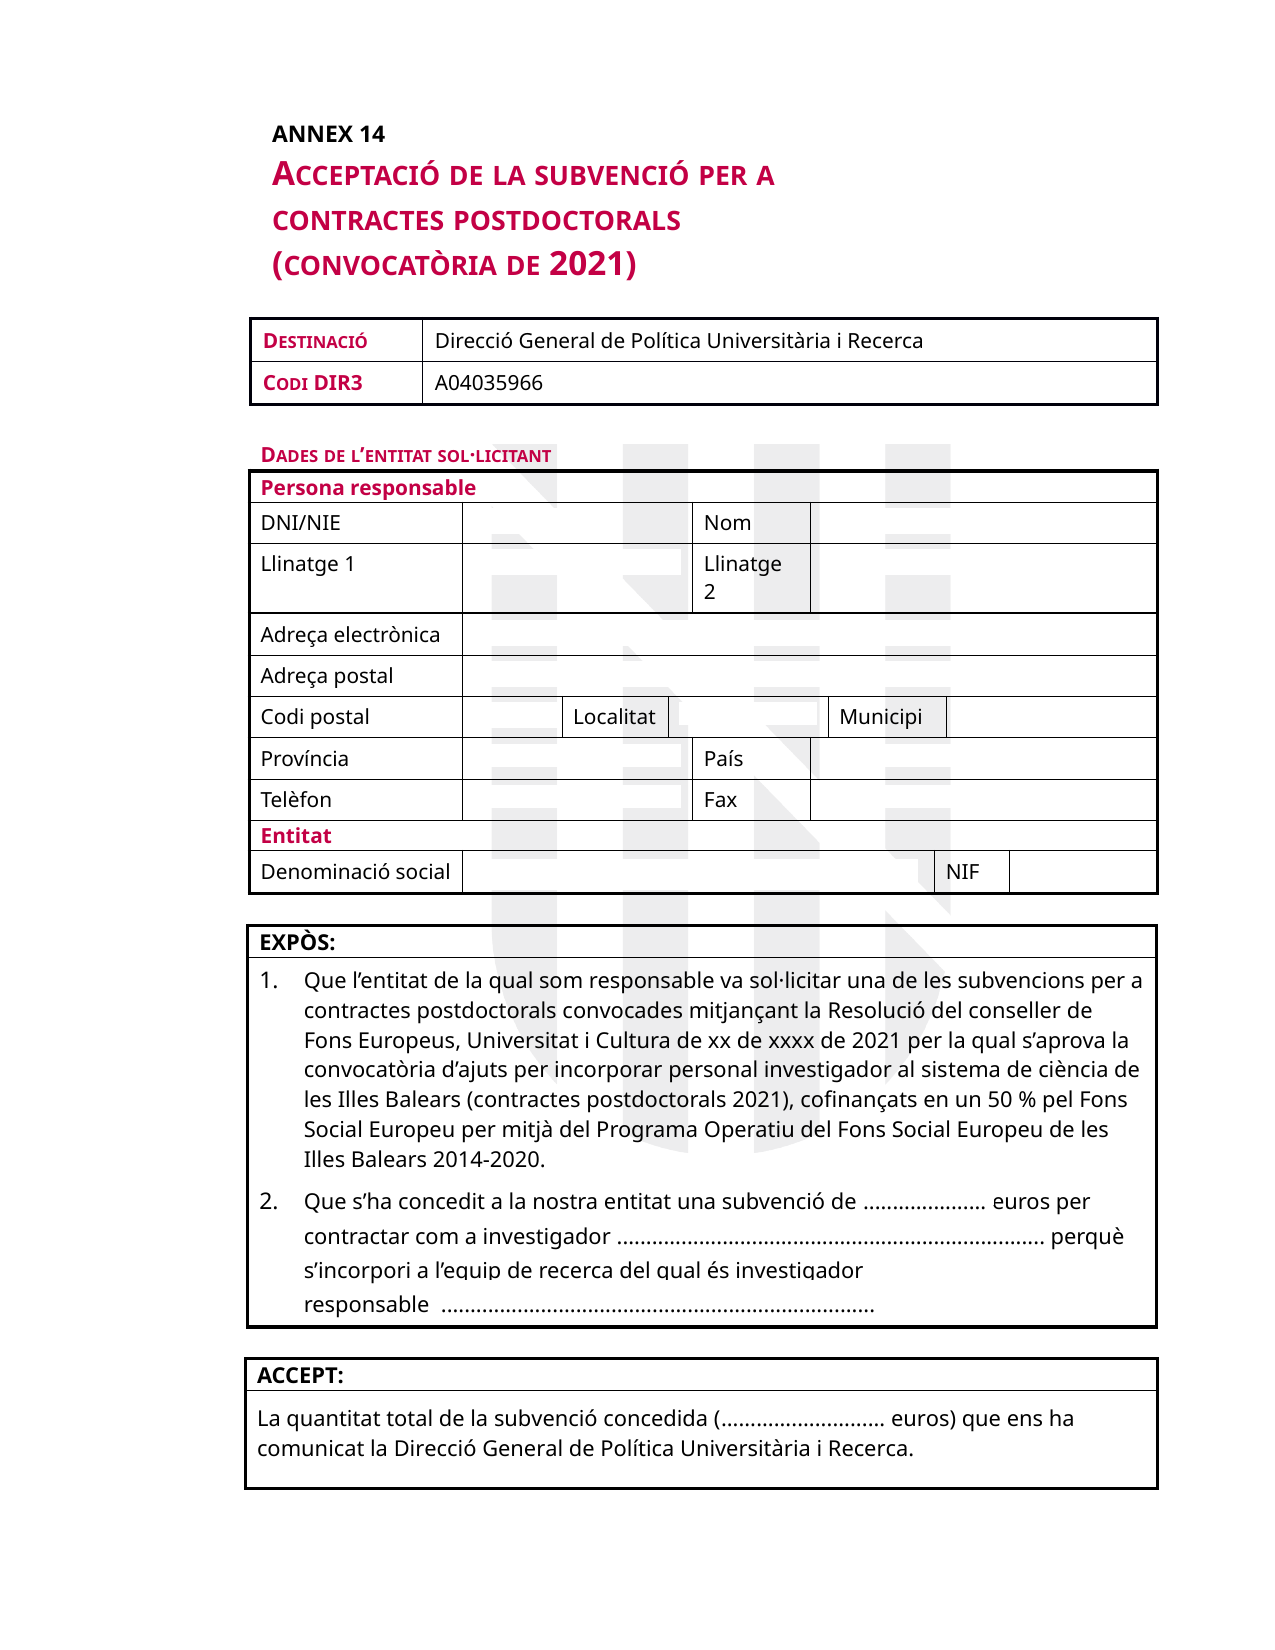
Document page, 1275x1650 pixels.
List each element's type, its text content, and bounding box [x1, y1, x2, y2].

picture [491, 958, 951, 1153]
picture [693, 503, 810, 543]
table_cell Adreça electrònica [251, 614, 462, 655]
table_header ACCEPT: [247, 1360, 1156, 1390]
table_cell [463, 851, 491, 892]
table_cell [951, 503, 1156, 543]
picture [491, 851, 934, 892]
picture [811, 544, 951, 612]
table_cell [951, 473, 1156, 502]
table_cell Persona responsable [251, 473, 491, 502]
table_cell [951, 738, 1156, 779]
table_cell Codi postal [251, 697, 462, 737]
table_cell [951, 821, 1156, 850]
table_cell Llinatge 1 [251, 544, 462, 612]
picture [491, 444, 951, 469]
picture [693, 738, 810, 779]
picture [491, 687, 951, 696]
picture [693, 544, 810, 612]
picture [491, 503, 692, 543]
table_cell [951, 614, 1156, 655]
picture [491, 927, 951, 957]
table_header Dades de l’entitat sol·licitant [249, 440, 1158, 468]
table_cell [951, 697, 1156, 737]
picture [491, 544, 692, 612]
table_cell [1010, 851, 1156, 892]
table_cell [951, 544, 1156, 612]
picture [491, 780, 692, 820]
picture [811, 738, 951, 779]
table_cell Adreça postal [251, 656, 462, 696]
table_cell [951, 780, 1156, 820]
picture [829, 697, 946, 737]
table_cell Entitat [251, 821, 491, 850]
picture [491, 656, 951, 661]
table_cell Província [251, 738, 462, 779]
table_header [951, 927, 1155, 957]
picture [693, 780, 810, 820]
table_cell [463, 738, 491, 779]
table_cell [463, 614, 491, 655]
table_cell [463, 503, 491, 543]
text Acceptació de la subvenció per a contractes postdoctorals (convocatòria de 2021) [272, 149, 821, 286]
table_header Direcció General de Política Universitària i Recerca [423, 320, 1156, 361]
picture [491, 738, 692, 779]
table_cell La quantitat total de la subvenció concedida (............................ euros) que ens ha comunicat la Direcció General de Política Universitària i Recerca. [247, 1391, 1156, 1487]
table_cell [951, 656, 1156, 696]
table_cell Denominació social [251, 851, 462, 892]
picture [491, 697, 562, 737]
table_cell [463, 697, 491, 737]
picture [669, 697, 828, 737]
table_cell Codi DIR3 [252, 362, 422, 403]
table_cell [463, 780, 491, 820]
picture [811, 503, 951, 543]
picture [811, 780, 951, 820]
picture [563, 697, 668, 737]
table_cell Que l’entitat de la qual som responsable va sol·licitar una de les subvencions per a contractes postdoctorals convocades mitjançant la Resolució del conseller de Fons Europeus, Universitat i Cultura de xx de xxxx de 2021 per la qual s’aprova la convocatòria d’ajuts per incorporar personal investigador al sistema de ciència de les Illes Balears (contractes postdoctorals 2021), cofinançats en un 50 % pel Fons Social Europeu per mitjà del Programa Operatiu del Fons Social Europeu de les Illes Balears 2014-2020. Que s’ha concedit a la nostra entitat una subvenció de ..................... euros per contractar com a investigador ......................................................................... perquè s’incorpori a l’equip de recerca del qual és investigador responsable .......................................................................... [249, 958, 1155, 1325]
table_cell [463, 544, 491, 612]
picture [491, 646, 951, 655]
picture [491, 895, 951, 924]
table_header EXPÒS: [249, 927, 491, 957]
picture [491, 473, 951, 502]
table_cell Telèfon [251, 780, 462, 820]
table_cell NIF [951, 851, 1009, 892]
table_header Destinació [252, 320, 422, 361]
picture [935, 851, 951, 892]
text ANNEX 14 [272, 118, 1158, 149]
picture [491, 821, 951, 850]
picture [947, 697, 951, 737]
picture [491, 614, 951, 620]
table_cell DNI/NIE [251, 503, 462, 543]
table_cell A04035966 [423, 362, 1156, 403]
table_cell [463, 656, 491, 696]
